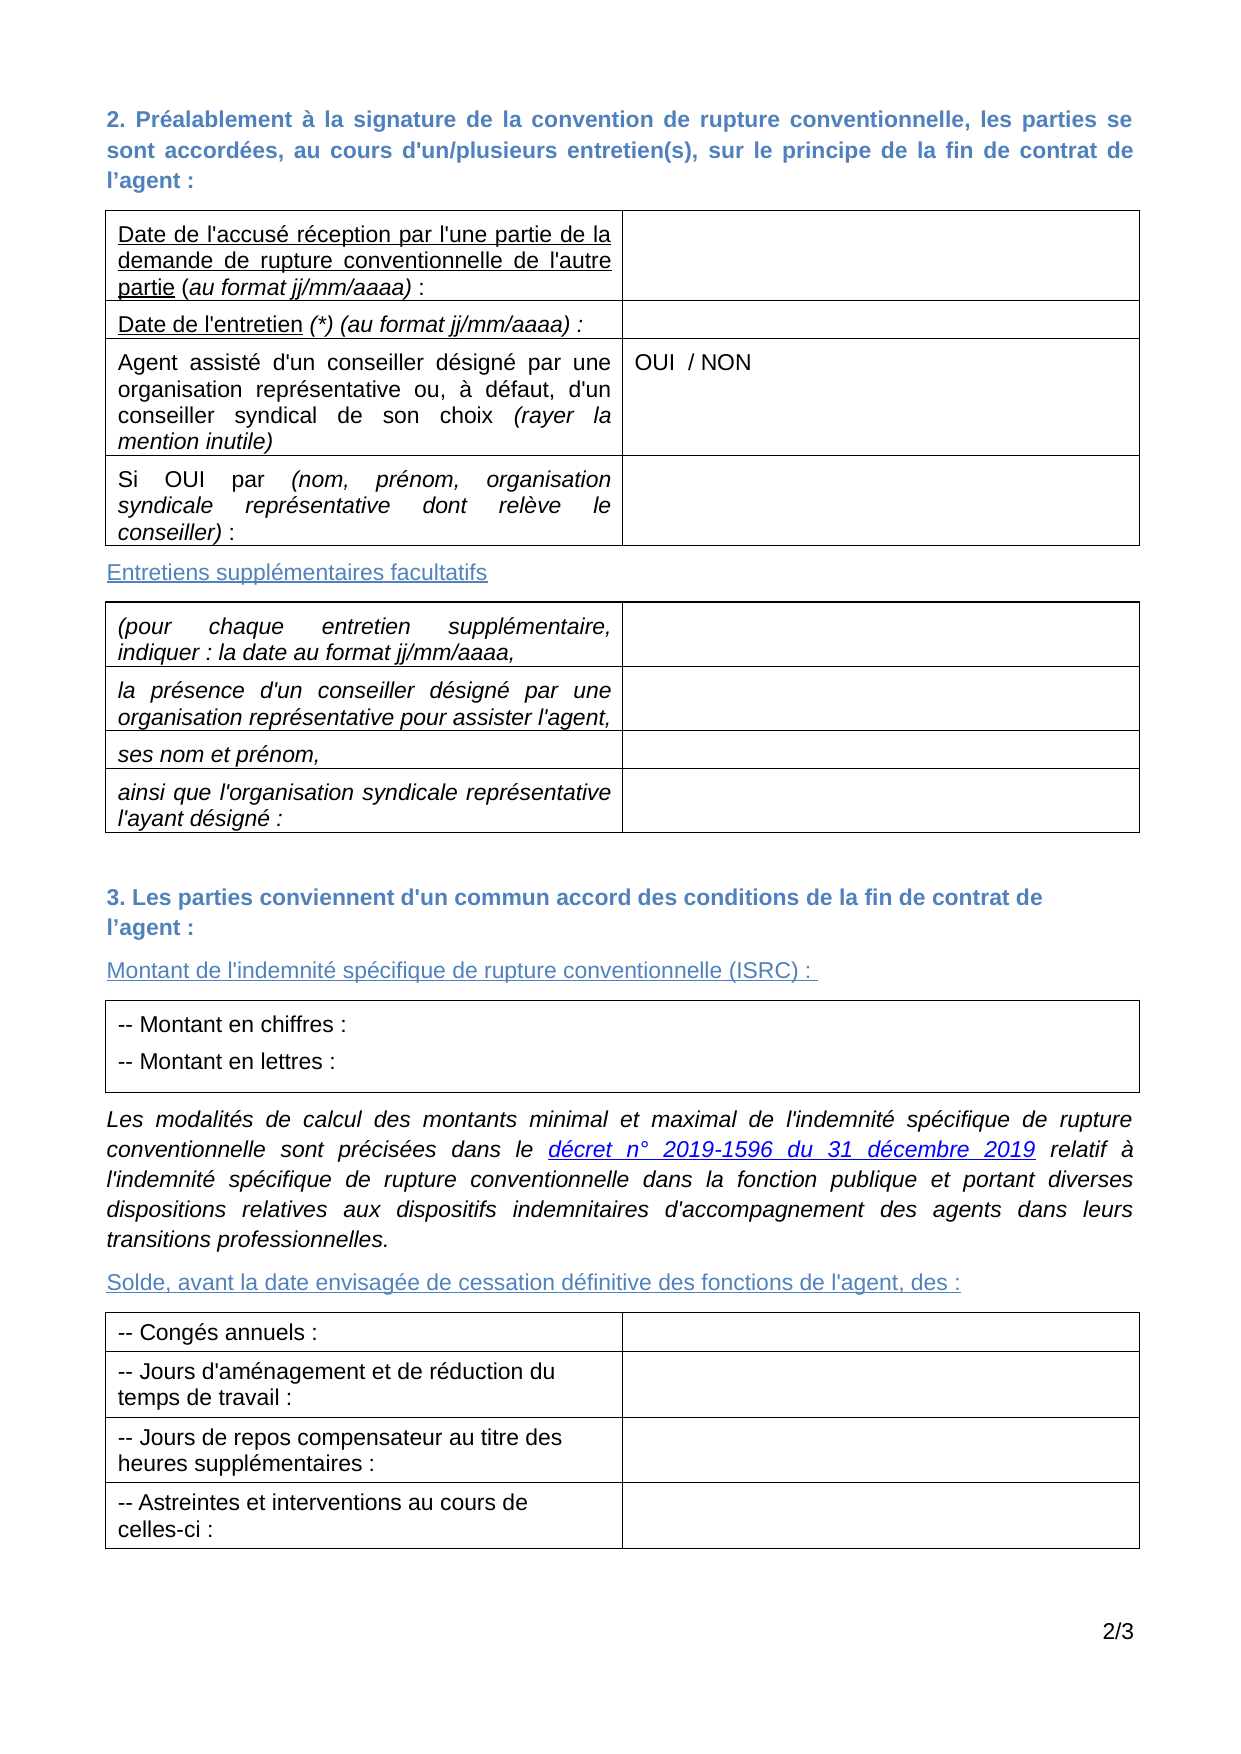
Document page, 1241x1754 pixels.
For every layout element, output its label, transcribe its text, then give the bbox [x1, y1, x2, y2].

table_cell -- Astreintes et interventions au cours de celles-ci : [106, 1483, 622, 1548]
table_cell -- Jours de repos compensateur au titre des heures supplémentaires : [106, 1418, 622, 1482]
table_cell ainsi que l'organisation syndicale représentative l'ayant désigné : [106, 769, 622, 832]
text Les modalités de calcul des montants minimal et maximal de l'indemnité spécifique de rupture conventionnelle sont précisées dans le décret n° 2019-1596 du 31 décembre 2019 relatif à l'indemnité spécifique de rupture conventionnelle dans la fonction publique et portant diverses dispositions relatives aux dispositifs indemnitaires d'accompagnement des agents dans leurs transitions professionnelles. [106, 1106, 1134, 1253]
table_cell Date de l'entretien (*) (au format jj/mm/aaaa) : [106, 301, 622, 338]
table_cell [623, 769, 1139, 832]
table_cell la présence d'un conseiller désigné par une organisation représentative pour assister l'agent, [106, 667, 622, 730]
subtitle 2. Préalablement à la signature de la convention de rupture conventionnelle, les parties se sont accordées, au cours d'un/plusieurs entretien(s), sur le principe de la fin de contrat de l’agent : [106, 106, 1134, 193]
table_header -- Montant en chiffres : -- Montant en lettres : [106, 1001, 1139, 1092]
subtitle Solde, avant la date envisagée de cessation définitive des fonctions de l'agent, des : [106, 1269, 1134, 1295]
table_header [623, 211, 1139, 300]
table_cell ses nom et prénom, [106, 731, 622, 768]
table_header -- Congés annuels : [106, 1313, 622, 1351]
table_cell [623, 731, 1139, 768]
table_header [623, 1313, 1139, 1351]
table_header Date de l'accusé réception par l'une partie de la demande de rupture conventionnelle de l'autre partie (au format jj/mm/aaaa) : [106, 211, 622, 300]
table_cell [623, 667, 1139, 730]
subtitle 3. Les parties conviennent d'un commun accord des conditions de la fin de contrat de l’agent : [106, 884, 1134, 940]
table_cell [623, 1418, 1139, 1482]
table_cell [623, 1352, 1139, 1417]
subtitle Montant de l'indemnité spécifique de rupture conventionnelle (ISRC) : [106, 957, 1134, 983]
table_cell -- Jours d'aménagement et de réduction du temps de travail : [106, 1352, 622, 1417]
table_cell Si OUI par (nom, prénom, organisation syndicale représentative dont relève le conseiller) : [106, 456, 622, 545]
table_cell [623, 456, 1139, 545]
table_cell OUI / NON [623, 339, 1139, 455]
table_cell [623, 1483, 1139, 1548]
subtitle Entretiens supplémentaires facultatifs [106, 559, 1134, 585]
table_header (pour chaque entretien supplémentaire, indiquer : la date au format jj/mm/aaaa, [106, 603, 622, 666]
table_cell Agent assisté d'un conseiller désigné par une organisation représentative ou, à défaut, d'un conseiller syndical de son choix (rayer la mention inutile) [106, 339, 622, 455]
table_header [623, 603, 1139, 666]
table_cell [623, 301, 1139, 338]
